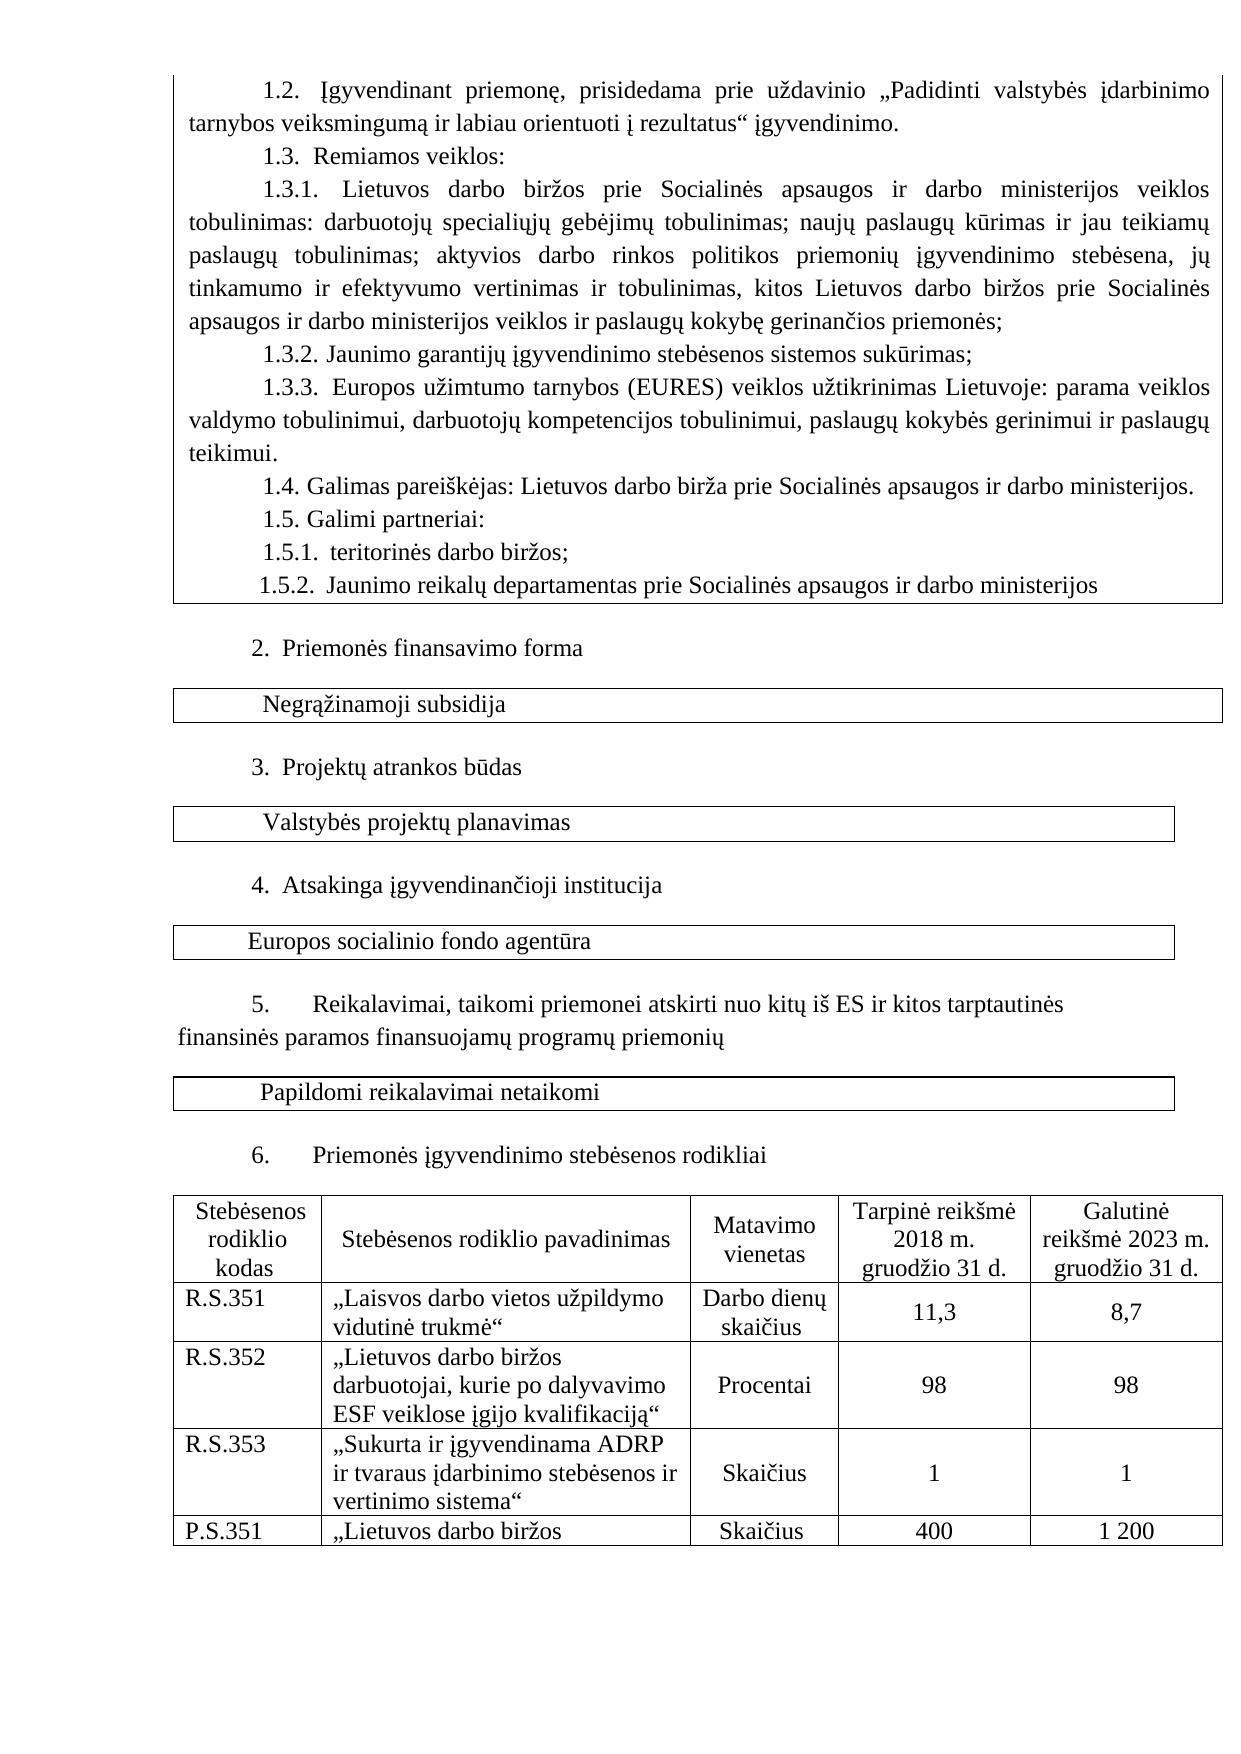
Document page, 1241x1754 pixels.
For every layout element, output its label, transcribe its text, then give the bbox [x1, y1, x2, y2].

table_cell R.S.353 [174, 1429, 321, 1515]
table_cell 11,3 [839, 1283, 1030, 1341]
table_cell 8,7 [1031, 1283, 1222, 1341]
table_cell P.S.351 [174, 1516, 321, 1545]
table_cell 1.2. Įgyvendinant priemonę, prisidedama prie uždavinio „Padidinti valstybės įdarbinimo tarnybos veiksmingumą ir labiau orientuoti į rezultatus“ įgyvendinimo. [174, 75, 1222, 141]
table_header Papildomi reikalavimai netaikomi [174, 1078, 1174, 1110]
table_header Stebėsenos rodiklio kodas [174, 1196, 321, 1282]
table_header Negrąžinamoji subsidija [174, 689, 1222, 722]
table_cell 1 200 [1031, 1516, 1222, 1545]
text 6. Priemonės įgyvendinimo stebėsenos rodikliai [177, 1140, 1152, 1169]
table_cell R.S.352 [174, 1342, 321, 1428]
table_header Galutinė reikšmė 2023 m. gruodžio 31 d. [1031, 1196, 1222, 1282]
table_cell 1.3. Remiamos veiklos: 1.3.1. Lietuvos darbo biržos prie Socialinės apsaugos ir darbo ministerijos veiklos tobulinimas: darbuotojų specialiųjų gebėjimų tobulinimas; naujų paslaugų kūrimas ir jau teikiamų paslaugų tobulinimas; aktyvios darbo rinkos politikos priemonių įgyvendinimo stebėsena, jų tinkamumo ir efektyvumo vertinimas ir tobulinimas, kitos Lietuvos darbo biržos prie Socialinės apsaugos ir darbo ministerijos veiklos ir paslaugų kokybę gerinančios priemonės; 1.3.2. Jaunimo garantijų įgyvendinimo stebėsenos sistemos sukūrimas; 1.3.3. Europos užimtumo tarnybos (EURES) veiklos užtikrinimas Lietuvoje: parama veiklos valdymo tobulinimui, darbuotojų kompetencijos tobulinimui, paslaugų kokybės gerinimui ir paslaugų teikimui. 1.4. Galimas pareiškėjas: Lietuvos darbo birža prie Socialinės apsaugos ir darbo ministerijos. 1.5. Galimi partneriai: 1.5.1. teritorinės darbo biržos; 1.5.2. Jaunimo reikalų departamentas prie Socialinės apsaugos ir darbo ministerijos [174, 141, 1222, 603]
text 2. Priemonės finansavimo forma [251, 633, 1152, 662]
table_header Stebėsenos rodiklio pavadinimas [322, 1196, 690, 1282]
text 3. Projektų atrankos būdas [251, 752, 1152, 780]
text 4. Atsakinga įgyvendinančioji institucija [251, 870, 1152, 899]
table_cell „Laisvos darbo vietos užpildymo vidutinė trukmė“ [322, 1283, 690, 1341]
table_cell 98 [839, 1342, 1030, 1428]
table_cell „Lietuvos darbo biržos darbuotojai, kurie po dalyvavimo ESF veiklose įgijo kvalifikaciją“ [322, 1342, 690, 1428]
table_cell „Sukurta ir įgyvendinama ADRP ir tvaraus įdarbinimo stebėsenos ir vertinimo sistema“ [322, 1429, 690, 1515]
table_cell 400 [839, 1516, 1030, 1545]
table_cell 98 [1031, 1342, 1222, 1428]
text 5. Reikalavimai, taikomi priemonei atskirti nuo kitų iš ES ir kitos tarptautinės finansinės paramos finansuojamų programų priemonių [177, 989, 1152, 1051]
table_cell Skaičius [691, 1429, 838, 1515]
table_cell Skaičius [691, 1516, 838, 1545]
table_header Tarpinė reikšmė 2018 m. gruodžio 31 d. [839, 1196, 1030, 1282]
table_cell R.S.351 [174, 1283, 321, 1341]
table_cell „Lietuvos darbo biržos [322, 1516, 690, 1545]
table_header Europos socialinio fondo agentūra [174, 926, 1174, 959]
table_header Matavimo vienetas [691, 1196, 838, 1282]
table_cell Procentai [691, 1342, 838, 1428]
table_cell 1 [839, 1429, 1030, 1515]
table_header Valstybės projektų planavimas [174, 807, 1174, 841]
table_cell 1 [1031, 1429, 1222, 1515]
table_cell Darbo dienų skaičius [691, 1283, 838, 1341]
